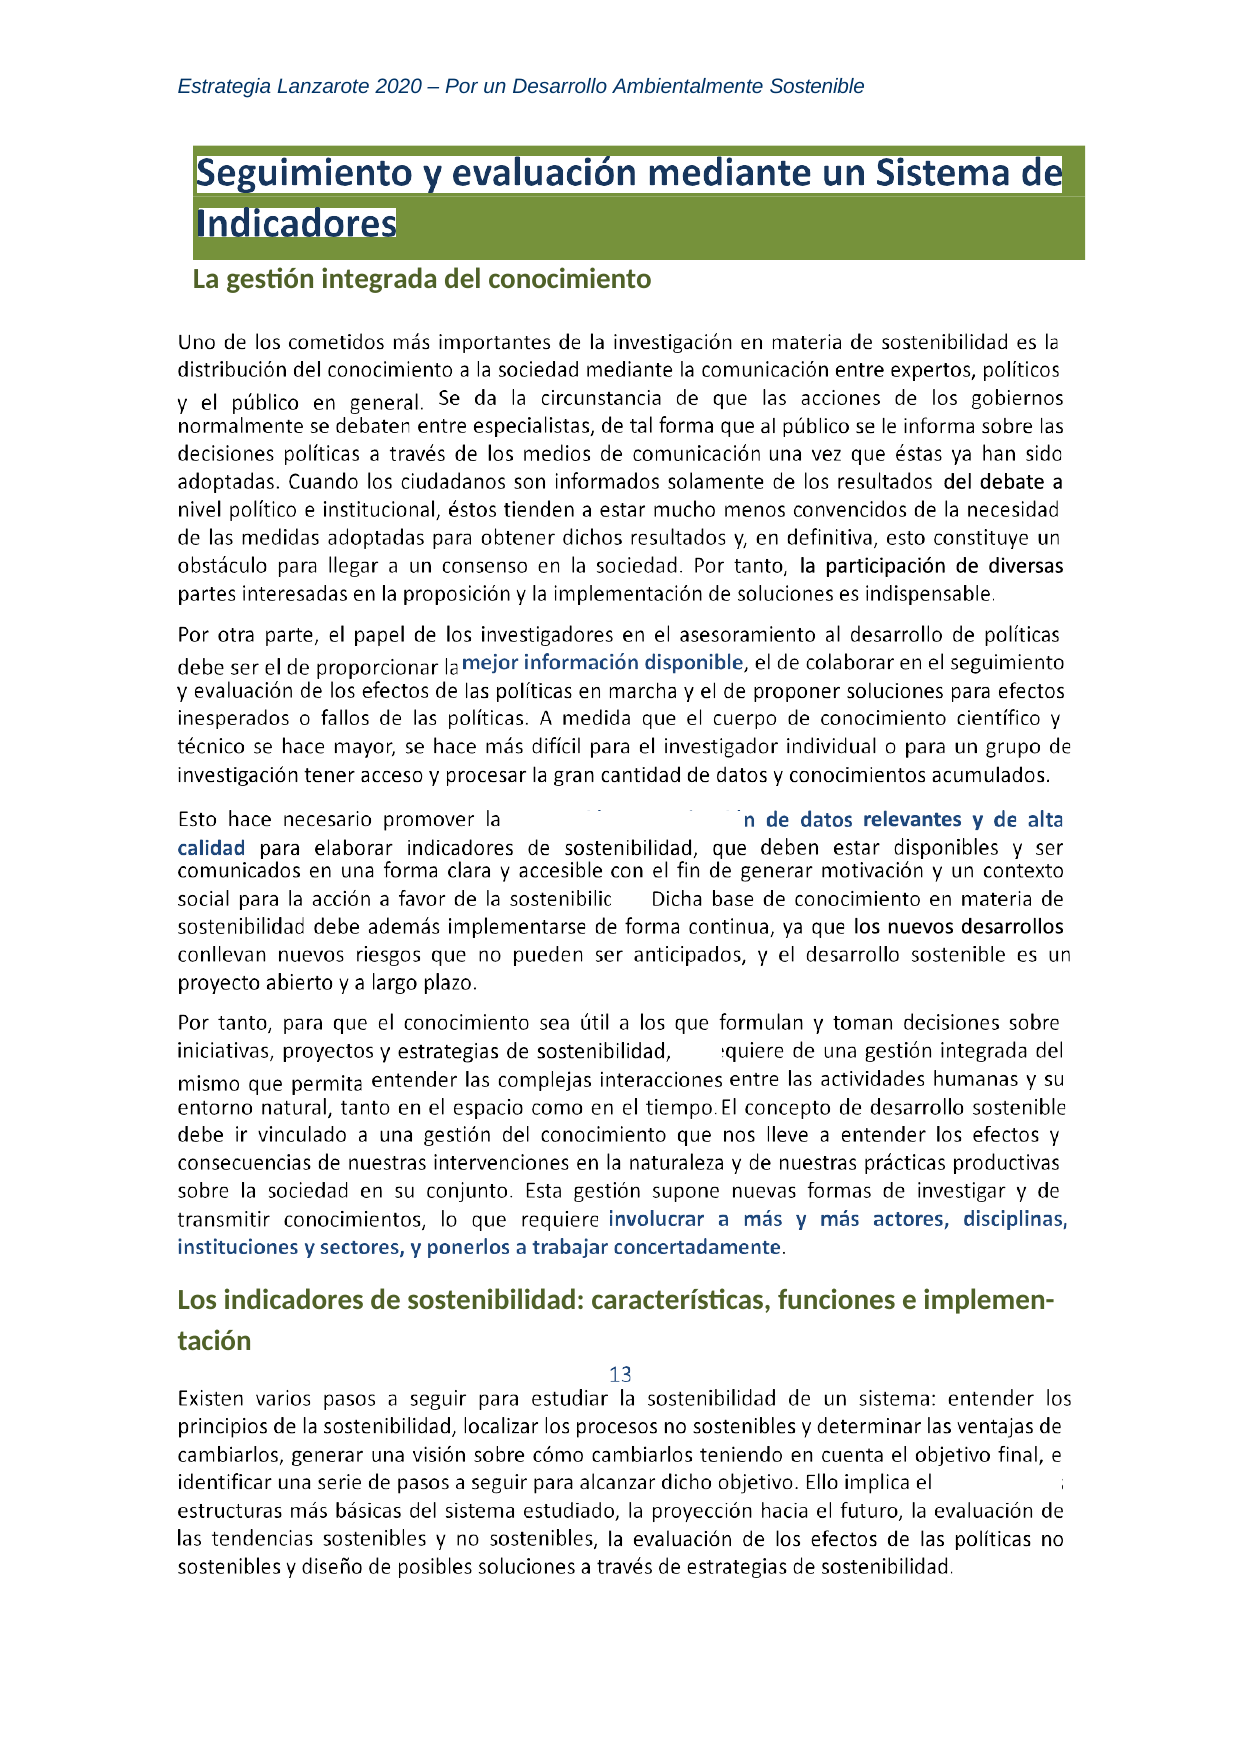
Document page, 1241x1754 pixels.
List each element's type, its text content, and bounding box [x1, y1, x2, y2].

picture [178, 658, 458, 679]
picture [994, 810, 1017, 827]
picture [730, 1070, 1063, 1090]
picture [418, 389, 1063, 437]
picture [179, 333, 1058, 353]
picture [178, 1126, 1059, 1146]
picture [178, 444, 359, 465]
picture [178, 1473, 1063, 1550]
picture [761, 838, 1022, 859]
picture [1028, 810, 1063, 827]
picture [610, 1210, 1067, 1230]
picture [178, 1098, 717, 1119]
picture [178, 1153, 1059, 1174]
picture [177, 1210, 598, 1231]
picture [179, 1075, 362, 1095]
picture [179, 1013, 1059, 1034]
picture [179, 417, 410, 433]
picture [178, 946, 1070, 966]
picture [178, 528, 1059, 549]
picture [178, 1182, 1059, 1202]
picture [177, 737, 1071, 786]
picture [610, 1366, 631, 1382]
picture [1036, 843, 1063, 855]
picture [177, 681, 457, 702]
picture [178, 1557, 953, 1578]
picture [198, 207, 396, 237]
picture [178, 709, 1060, 729]
picture [463, 653, 1064, 702]
picture [179, 1389, 1071, 1410]
picture [769, 444, 1062, 465]
picture [178, 810, 852, 859]
picture [178, 1041, 1062, 1091]
picture [179, 973, 476, 994]
picture [370, 444, 760, 461]
picture [178, 917, 304, 934]
picture [178, 361, 1059, 381]
picture [177, 393, 423, 414]
picture [179, 625, 1059, 646]
picture [722, 1098, 1066, 1119]
picture [178, 556, 787, 577]
picture [178, 861, 1063, 910]
picture [178, 472, 932, 493]
picture [179, 585, 994, 605]
picture [595, 917, 845, 938]
picture [314, 917, 586, 938]
picture [178, 1417, 1061, 1466]
text Los indicadores de sostenibilidad: características, funciones e implemen- tación [177, 1281, 1066, 1357]
picture [197, 156, 1062, 193]
picture [178, 1238, 785, 1258]
picture [179, 500, 1058, 521]
